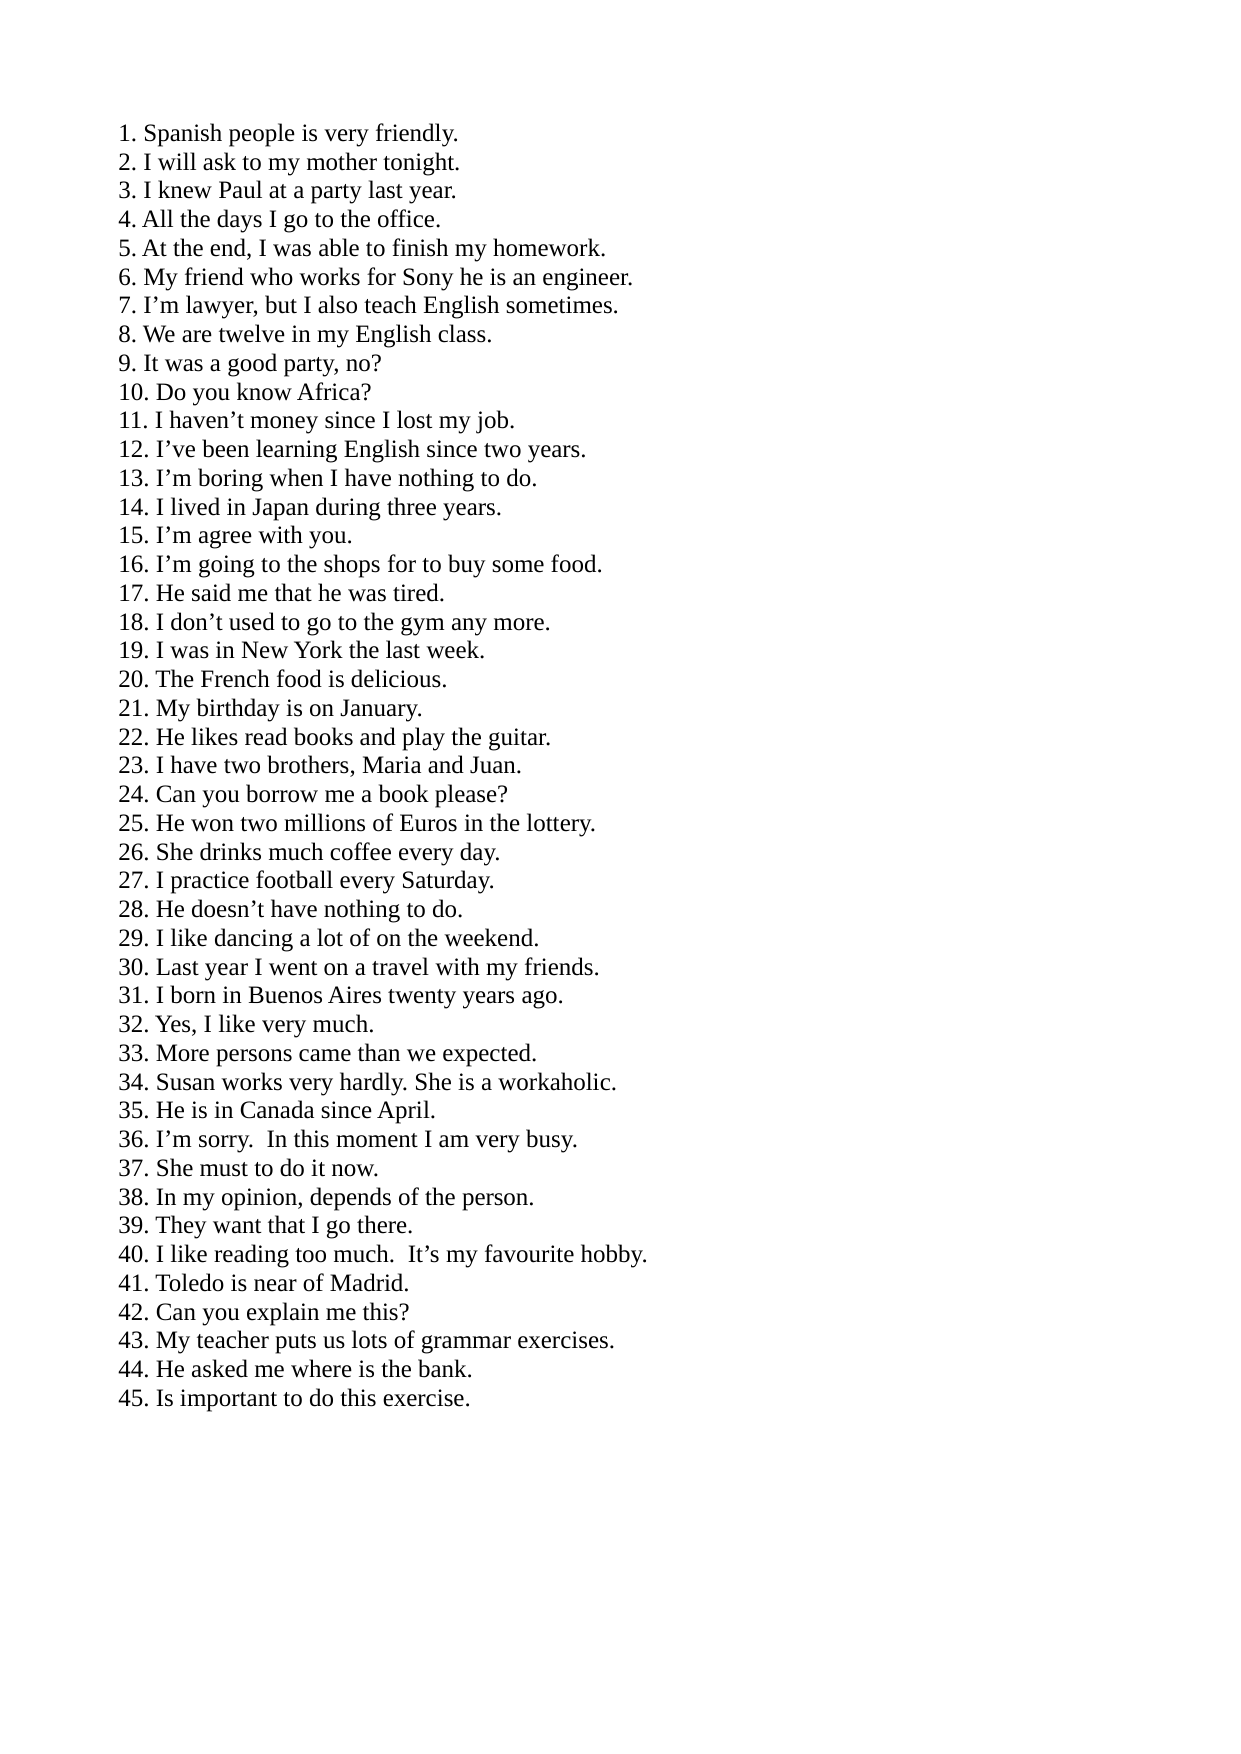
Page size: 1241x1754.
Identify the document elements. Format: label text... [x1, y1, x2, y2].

text 11. I haven’t money since I lost my job. [118, 406, 1122, 434]
text 22. He likes read books and play the guitar. [118, 722, 1122, 751]
text 39. They want that I go there. [118, 1211, 1122, 1239]
text 14. I lived in Japan during three years. [118, 492, 1122, 521]
text 38. In my opinion, depends of the person. [118, 1182, 1122, 1211]
text 7. I’m lawyer, but I also teach English sometimes. [118, 291, 1122, 319]
text 43. My teacher puts us lots of grammar exercises. [118, 1326, 1122, 1354]
text 36. I’m sorry. In this moment I am very busy. [118, 1124, 1122, 1153]
text 17. He said me that he was tired. [118, 578, 1122, 607]
text 1. Spanish people is very friendly. [118, 118, 1122, 147]
text 5. At the end, I was able to finish my homework. [118, 233, 1122, 262]
text 35. He is in Canada since April. [118, 1096, 1122, 1124]
text 15. I’m agree with you. [118, 521, 1122, 549]
text 24. Can you borrow me a book please? [118, 779, 1122, 808]
text 28. He doesn’t have nothing to do. [118, 894, 1122, 923]
text 29. I like dancing a lot of on the weekend. [118, 923, 1122, 952]
text 3. I knew Paul at a party last year. [118, 176, 1122, 204]
text 33. More persons came than we expected. [118, 1038, 1122, 1067]
text 23. I have two brothers, Maria and Juan. [118, 751, 1122, 779]
text 30. Last year I went on a travel with my friends. [118, 952, 1122, 981]
text 10. Do you know Africa? [118, 377, 1122, 406]
text 4. All the days I go to the office. [118, 204, 1122, 233]
text 20. The French food is delicious. [118, 664, 1122, 693]
text 41. Toledo is near of Madrid. [118, 1268, 1122, 1297]
text 40. I like reading too much. It’s my favourite hobby. [118, 1239, 1122, 1268]
text 32. Yes, I like very much. [118, 1009, 1122, 1038]
text 12. I’ve been learning English since two years. [118, 434, 1122, 463]
text 31. I born in Buenos Aires twenty years ago. [118, 981, 1122, 1009]
text 42. Can you explain me this? [118, 1297, 1122, 1326]
text 9. It was a good party, no? [118, 348, 1122, 377]
text 25. He won two millions of Euros in the lottery. [118, 808, 1122, 837]
text 34. Susan works very hardly. She is a workaholic. [118, 1067, 1122, 1096]
text 37. She must to do it now. [118, 1153, 1122, 1182]
text 44. He asked me where is the bank. [118, 1354, 1122, 1383]
text 45. Is important to do this exercise. [118, 1383, 1122, 1412]
text 27. I practice football every Saturday. [118, 866, 1122, 894]
text 6. My friend who works for Sony he is an engineer. [118, 262, 1122, 291]
text 19. I was in New York the last week. [118, 636, 1122, 664]
text 18. I don’t used to go to the gym any more. [118, 607, 1122, 636]
text 8. We are twelve in my English class. [118, 319, 1122, 348]
text 13. I’m boring when I have nothing to do. [118, 463, 1122, 492]
text 26. She drinks much coffee every day. [118, 837, 1122, 866]
text 2. I will ask to my mother tonight. [118, 147, 1122, 176]
text 21. My birthday is on January. [118, 693, 1122, 722]
text 16. I’m going to the shops for to buy some food. [118, 549, 1122, 578]
